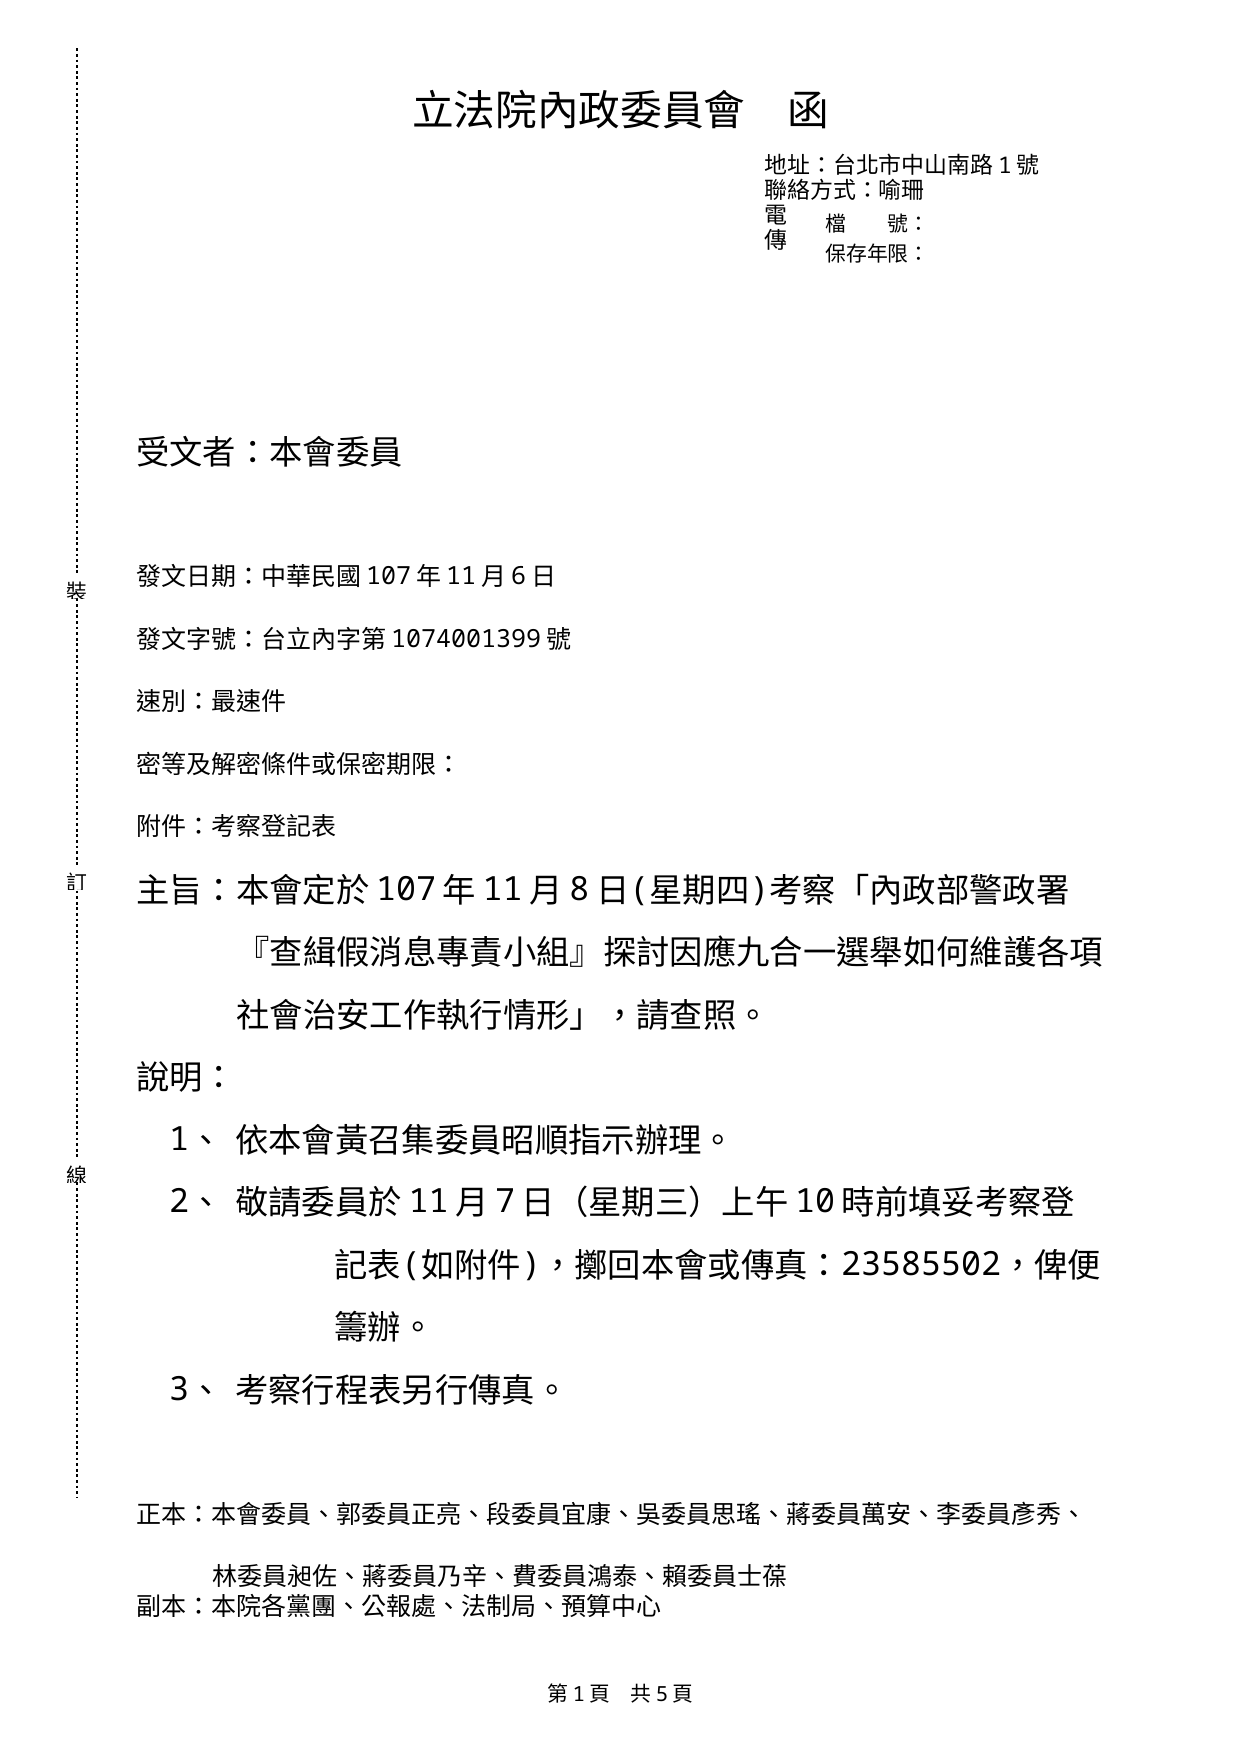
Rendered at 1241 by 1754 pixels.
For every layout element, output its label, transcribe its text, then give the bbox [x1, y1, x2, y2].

text 主旨：本會定於107年11月8日(星期四)考察「內政部警政署『查緝假消息專責小組』探討因應九合一選舉如何維護各項社會治安工作執行情形」，請查照。 [136, 846, 1104, 1033]
text 電 話：02-23585509 [1085, 204, 1172, 229]
text 電 話：02-23585509 [764, 204, 810, 229]
text 傳 真：02-23585502 [764, 229, 810, 254]
text 速別：最速件 [136, 658, 1104, 721]
text 密等及解密條件或保密期限： [136, 721, 1104, 783]
text 聯絡方式：喻珊 [819, 179, 851, 200]
text 檔 號： [825, 207, 1070, 237]
text 聯絡方式：喻珊 [764, 179, 821, 204]
text 受文者：本會委員 [136, 408, 1104, 471]
text 傳 真：02-23585502 [1085, 229, 1172, 254]
text 發文字號：台立內字第1074001399號 [136, 596, 1104, 658]
list 考察行程表另行傳真。 [169, 1346, 1104, 1408]
text 保存年限： [825, 237, 1070, 268]
title 立法院內政委員會 函 [124, 96, 1187, 371]
list 敬請委員於11月7日（星期三）上午10時前填妥考察登記表(如附件)，擲回本會或傳真：23585502，俾便籌辦。 [169, 1158, 1104, 1346]
text 聯絡方式：喻珊 [848, 179, 1172, 204]
text 聯絡方式：喻珊 [813, 190, 827, 200]
text 副本：本院各黨團、公報處、法制局、預算中心 [136, 1596, 1104, 1621]
text 地址：台北市中山南路1號 [764, 154, 1172, 179]
text 說明： [136, 1033, 1104, 1096]
text 附件：考察登記表 [136, 783, 1104, 846]
text 發文日期：中華民國107年11月6日 [136, 533, 1104, 596]
text 正本：本會委員、郭委員正亮、段委員宜康、吳委員思瑤、蔣委員萬安、李委員彥秀、林委員昶佐、蔣委員乃辛、費委員鴻泰、賴委員士葆 [136, 1471, 1104, 1596]
list 依本會黃召集委員昭順指示辦理。 [169, 1096, 1104, 1158]
